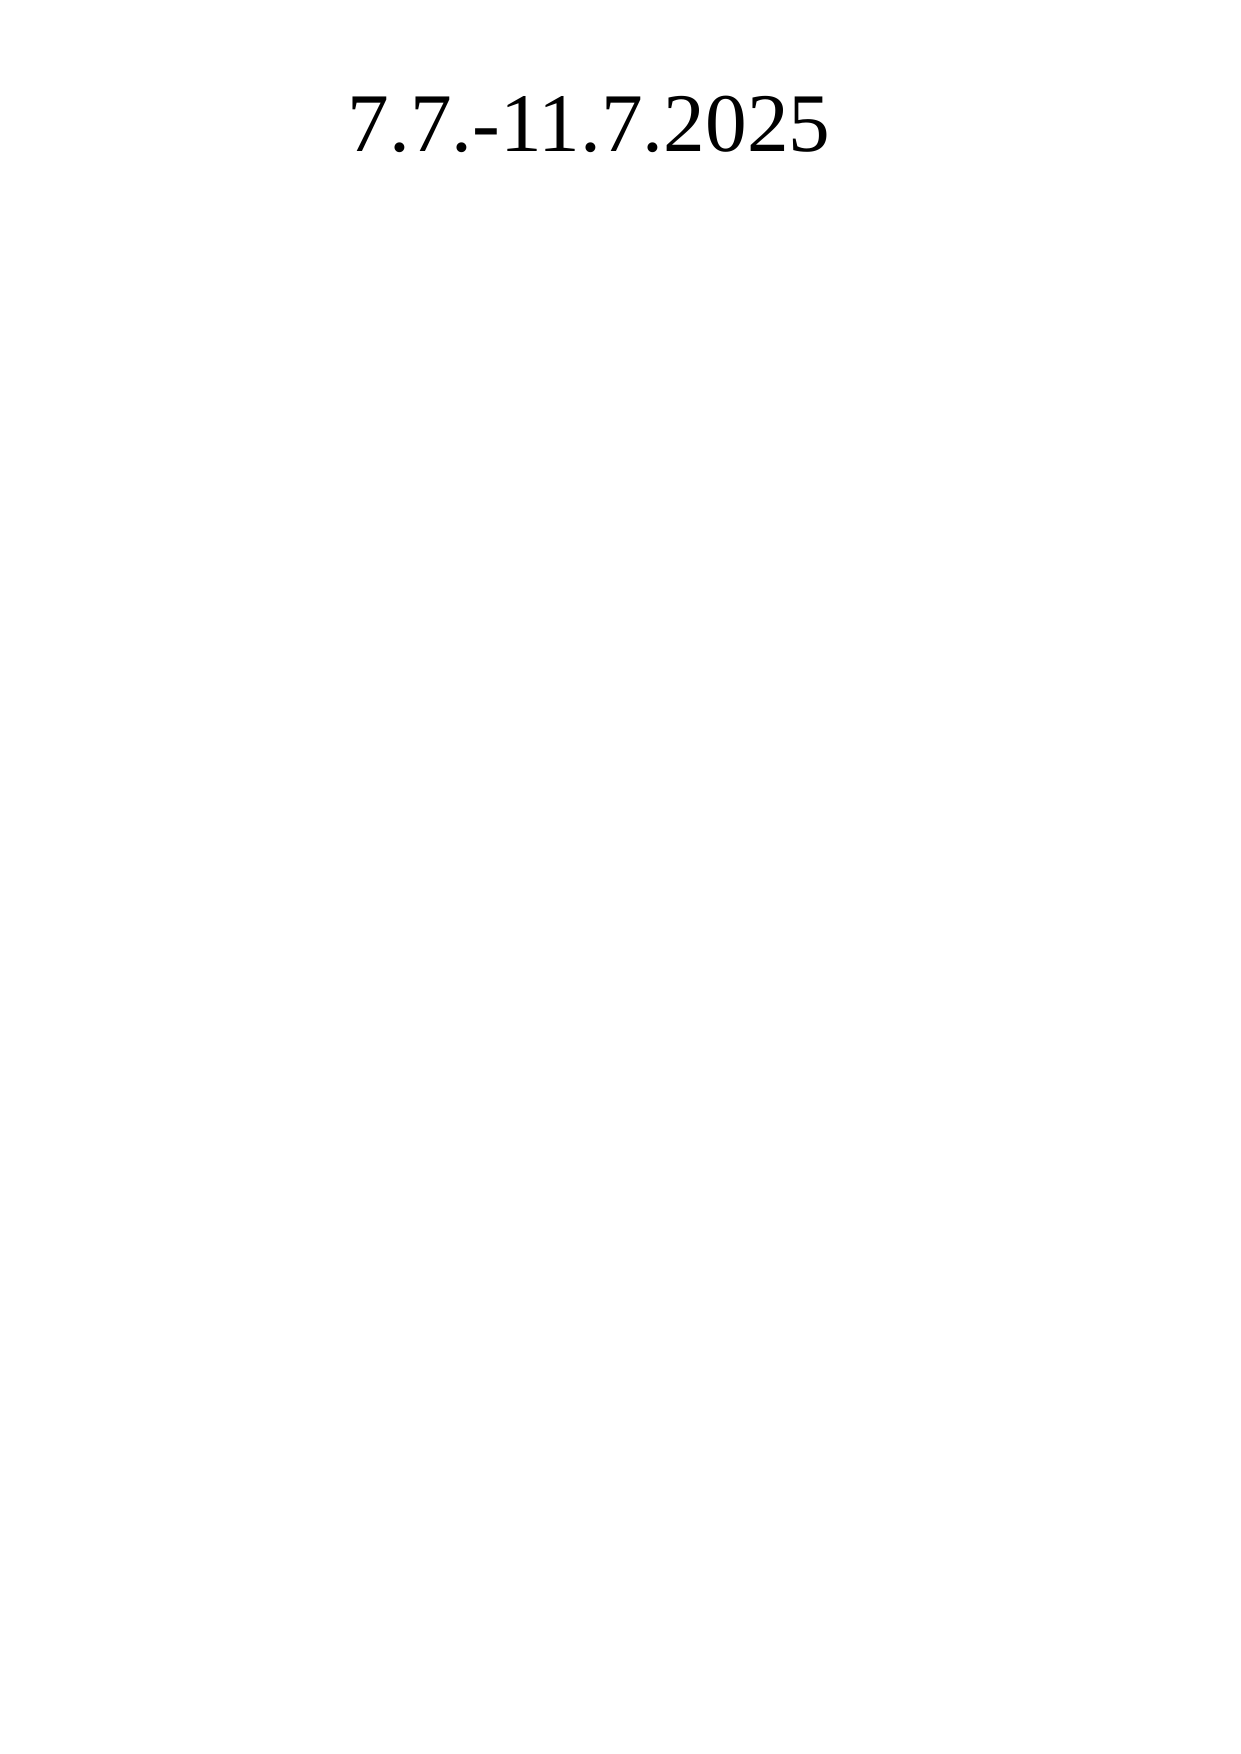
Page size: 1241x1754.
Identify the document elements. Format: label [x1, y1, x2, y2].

table_cell [112, 211, 278, 251]
table_cell [279, 496, 331, 536]
table_cell [279, 293, 331, 332]
table_cell [112, 293, 278, 332]
table_cell [332, 415, 1122, 455]
table_cell [112, 415, 278, 455]
table_cell [332, 456, 1122, 495]
table_cell [332, 374, 1122, 414]
table_cell [112, 578, 278, 618]
table_cell [279, 537, 331, 577]
table_cell [332, 171, 1122, 210]
table_cell [279, 374, 331, 414]
table_cell [112, 171, 278, 210]
table_cell [112, 334, 278, 373]
table_cell [332, 252, 1122, 292]
table_cell [279, 252, 331, 292]
table_cell [279, 211, 331, 251]
table_cell [332, 334, 1122, 373]
table_cell [279, 171, 331, 210]
table_cell [112, 252, 278, 292]
table_cell [112, 537, 278, 577]
table_cell [332, 496, 1122, 536]
table_cell [279, 334, 331, 373]
table_cell [112, 456, 278, 495]
table_cell [332, 211, 1122, 251]
table_cell [279, 456, 331, 495]
table_cell [332, 537, 1122, 577]
table_cell [332, 293, 1122, 332]
table_cell [112, 496, 278, 536]
table_cell [279, 578, 331, 618]
table_cell [279, 415, 331, 455]
table_cell [112, 374, 278, 414]
table_cell [332, 578, 1122, 618]
